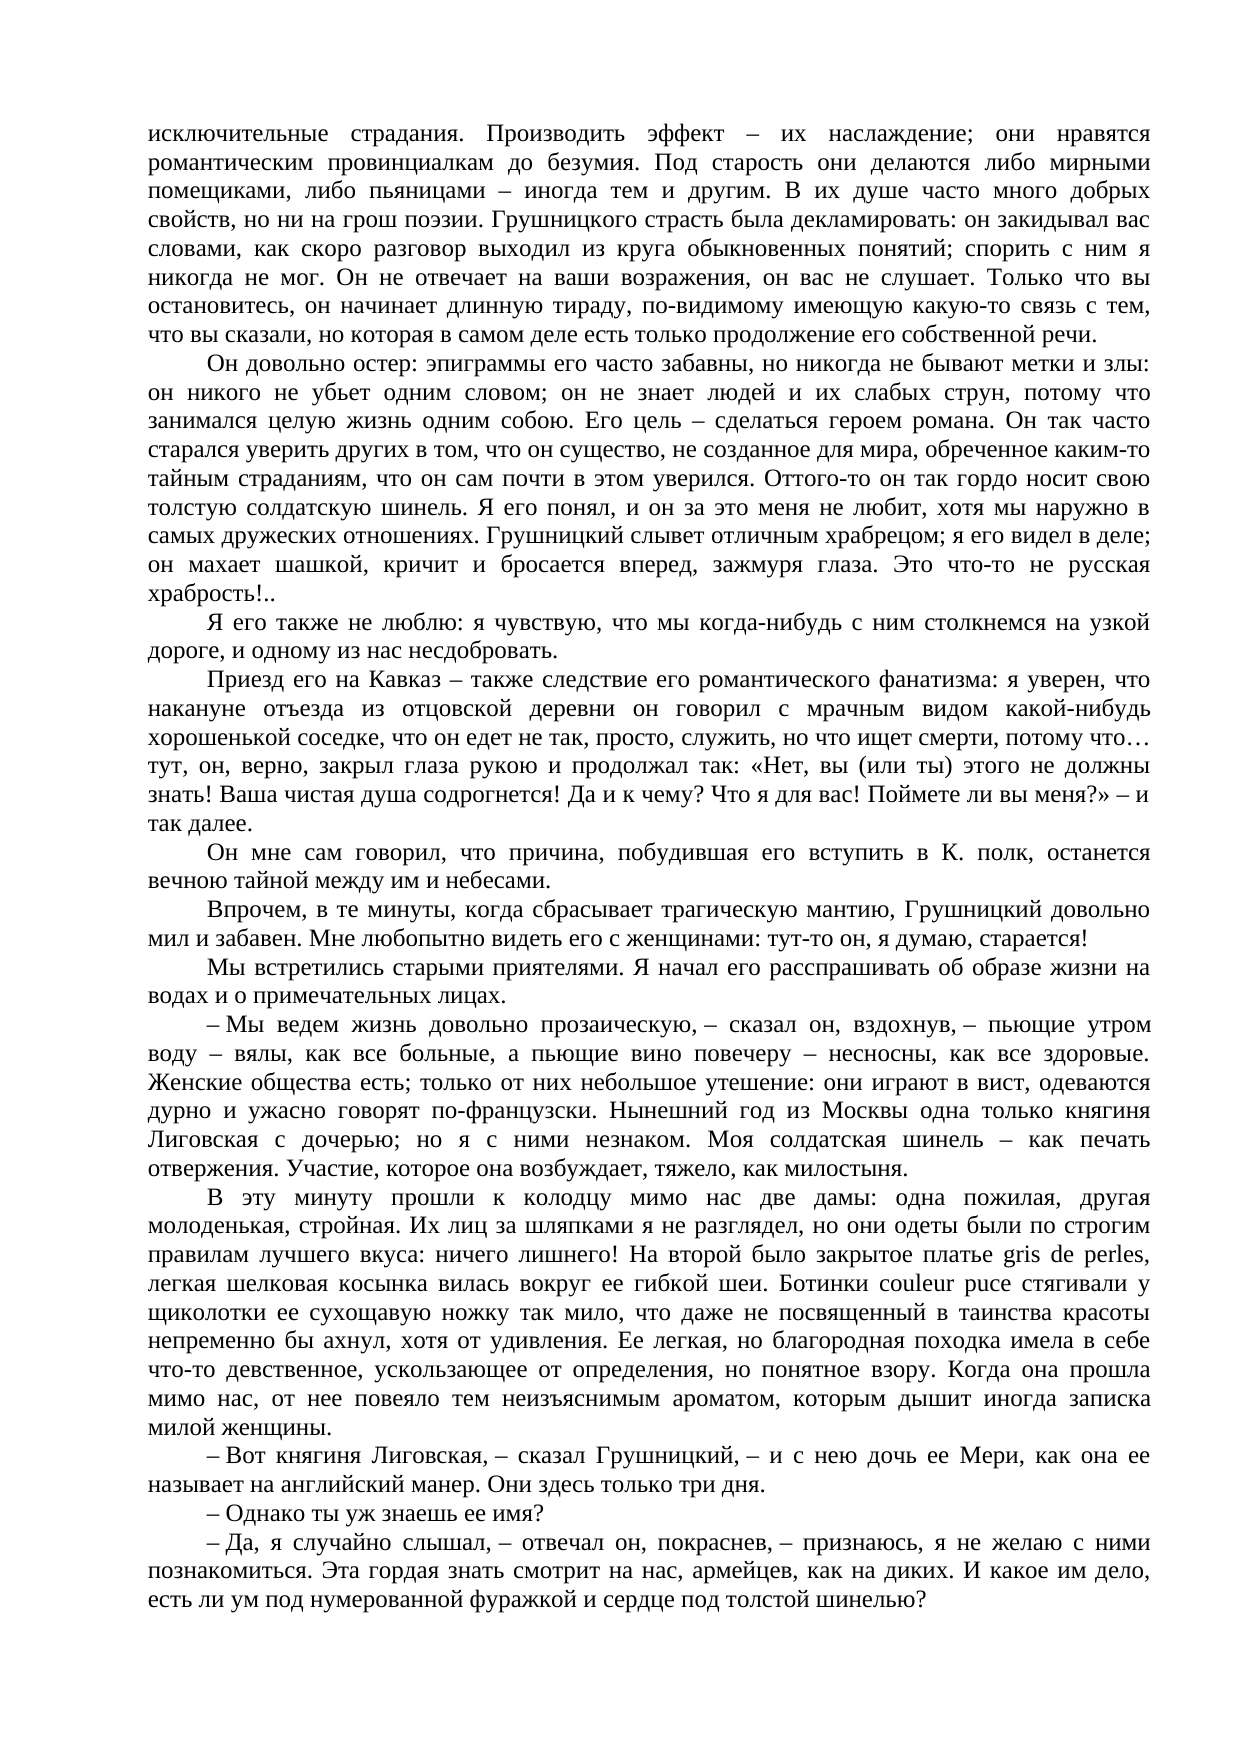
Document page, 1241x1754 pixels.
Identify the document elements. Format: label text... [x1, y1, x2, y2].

text Он мне сам говорил, что причина, побудившая его вступить в К. полк, останется вечною тайной между им и небесами. [148, 837, 1152, 894]
text исключительные страдания. Производить эффект – их наслаждение; они нравятся романтическим провинциалкам до безумия. Под старость они делаются либо мирными помещиками, либо пьяницами – иногда тем и другим. В их душе часто много добрых свойств, но ни на грош поэзии. Грушницкого страсть была декламировать: он закидывал вас словами, как скоро разговор выходил из круга обыкновенных понятий; спорить с ним я никогда не мог. Он не отвечает на ваши возражения, он вас не слушает. Только что вы остановитесь, он начинает длинную тираду, по-видимому имеющую какую-то связь с тем, что вы сказали, но которая в самом деле есть только продолжение его собственной речи. [148, 118, 1152, 348]
text – Мы ведем жизнь довольно прозаическую, – сказал он, вздохнув, – пьющие утром воду – вялы, как все больные, а пьющие вино повечеру – несносны, как все здоровые. Женские общества есть; только от них небольшое утешение: они играют в вист, одеваются дурно и ужасно говорят по-французски. Нынешний год из Москвы одна только княгиня Лиговская с дочерью; но я с ними незнаком. Моя солдатская шинель – как печать отвержения. Участие, которое она возбуждает, тяжело, как милостыня. [148, 1009, 1152, 1182]
text Он довольно остер: эпиграммы его часто забавны, но никогда не бывают метки и злы: он никого не убьет одним словом; он не знает людей и их слабых струн, потому что занимался целую жизнь одним собою. Его цель – сделаться героем романа. Он так часто старался уверить других в том, что он существо, не созданное для мира, обреченное каким-то тайным страданиям, что он сам почти в этом уверился. Оттого-то он так гордо носит свою толстую солдатскую шинель. Я его понял, и он за это меня не любит, хотя мы наружно в самых дружеских отношениях. Грушницкий слывет отличным храбрецом; я его видел в деле; он махает шашкой, кричит и бросается вперед, зажмуря глаза. Это что-то не русская храбрость!.. [148, 348, 1152, 607]
text – Вот княгиня Лиговская, – сказал Грушницкий, – и с нею дочь ее Мери, как она ее называет на английский манер. Они здесь только три дня. [148, 1441, 1152, 1498]
text Я его также не люблю: я чувствую, что мы когда-нибудь с ним столкнемся на узкой дороге, и одному из нас несдобровать. [148, 607, 1152, 664]
text Мы встретились старыми приятелями. Я начал его расспрашивать об образе жизни на водах и о примечательных лицах. [148, 952, 1152, 1009]
text – Да, я случайно слышал, – отвечал он, покраснев, – признаюсь, я не желаю с ними познакомиться. Эта гордая знать смотрит на нас, армейцев, как на диких. И какое им дело, есть ли ум под нумерованной фуражкой и сердце под толстой шинелью? [148, 1527, 1152, 1613]
text Впрочем, в те минуты, когда сбрасывает трагическую мантию, Грушницкий довольно мил и забавен. Мне любопытно видеть его с женщинами: тут-то он, я думаю, старается! [148, 894, 1152, 952]
text – Однако ты уж знаешь ее имя? [148, 1498, 1152, 1527]
text В эту минуту прошли к колодцу мимо нас две дамы: одна пожилая, другая молоденькая, стройная. Их лиц за шляпками я не разглядел, но они одеты были по строгим правилам лучшего вкуса: ничего лишнего! На второй было закрытое платье gris de perles, легкая шелковая косынка вилась вокруг ее гибкой шеи. Ботинки couleur puce стягивали у щиколотки ее сухощавую ножку так мило, что даже не посвященный в таинства красоты непременно бы ахнул, хотя от удивления. Ее легкая, но благородная походка имела в себе что-то девственное, ускользающее от определения, но понятное взору. Когда она прошла мимо нас, от нее повеяло тем неизъяснимым ароматом, которым дышит иногда записка милой женщины. [148, 1182, 1152, 1441]
text Приезд его на Кавказ – также следствие его романтического фанатизма: я уверен, что накануне отъезда из отцовской деревни он говорил с мрачным видом какой-нибудь хорошенькой соседке, что он едет не так, просто, служить, но что ищет смерти, потому что… тут, он, верно, закрыл глаза рукою и продолжал так: «Нет, вы (или ты) этого не должны знать! Ваша чистая душа содрогнется! Да и к чему? Что я для вас! Поймете ли вы меня?» – и так далее. [148, 664, 1152, 837]
